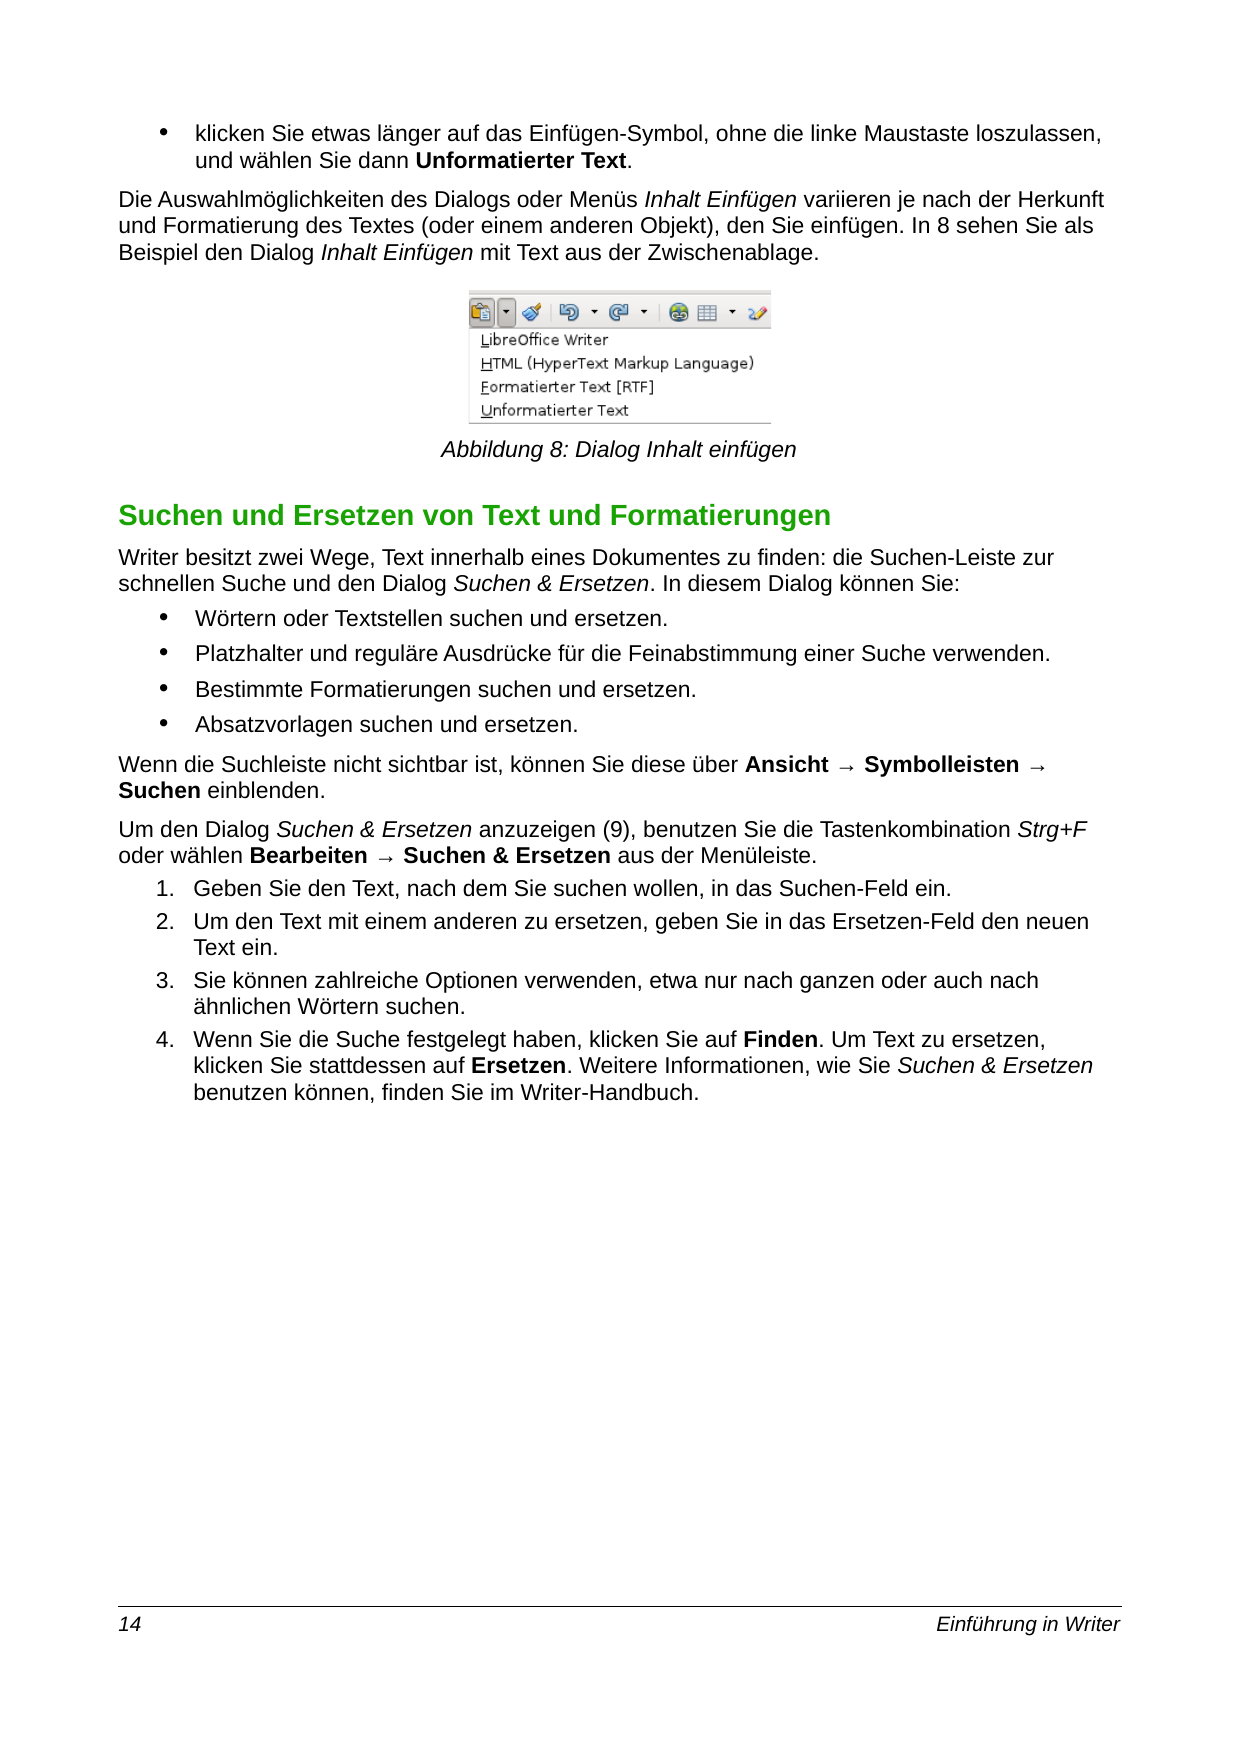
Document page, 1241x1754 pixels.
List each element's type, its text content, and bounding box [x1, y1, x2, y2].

subtitle Suchen und Ersetzen von Text und Formatierungen [118, 498, 1122, 531]
text Abbildung 8: Dialog Inhalt einfügen [441, 436, 799, 462]
list Um den Dialog Suchen & Ersetzen anzuzeigen (Abbildung 9), benutzen Sie die Tastenkombination Strg+F oder wählen Bearbeiten → Suchen & Ersetzen aus der Menüleiste. [118, 816, 1122, 869]
list Sie können zahlreiche Optionen verwenden, etwa nur nach ganzen oder auch nach ähnlichen Wörtern suchen. [156, 967, 1122, 1019]
list Geben Sie den Text, nach dem Sie suchen wollen, in das Suchen-Feld ein. [156, 875, 1122, 902]
list Bestimmte Formatierungen suchen und ersetzen. [156, 674, 1122, 703]
picture [468, 290, 772, 424]
list Wörtern oder Textstellen suchen und ersetzen. [156, 603, 1122, 632]
list Wenn Sie die Suche festgelegt haben, klicken Sie auf Finden. Um Text zu ersetzen, klicken Sie stattdessen auf Ersetzen. Weitere Informationen, wie Sie Suchen & Ersetzen benutzen können, finden Sie im Writer-Handbuch. [156, 1026, 1122, 1105]
text Wenn die Suchleiste nicht sichtbar ist, können Sie diese über Ansicht → Symbolleisten → Suchen einblenden. [118, 751, 1122, 803]
list Platzhalter und reguläre Ausdrücke für die Feinabstimmung einer Suche verwenden. [156, 638, 1122, 668]
list Um den Text mit einem anderen zu ersetzen, geben Sie in das Ersetzen-Feld den neuen Text ein. [156, 908, 1122, 961]
text Die Auswahlmöglichkeiten des Dialogs oder Menüs Inhalt Einfügen variieren je nach der Herkunft und Formatierung des Textes (oder einem anderen Objekt), den Sie einfügen. In Abbildung 8 sehen Sie als Beispiel den Dialog Inhalt Einfügen mit Text aus der Zwischenablage. [118, 186, 1122, 265]
list Writer besitzt zwei Wege, Text innerhalb eines Dokumentes zu finden: die Suchen-Leiste zur schnellen Suche und den Dialog Suchen & Ersetzen. In diesem Dialog können Sie: [118, 544, 1122, 597]
list klicken Sie etwas länger auf das Einfügen-Symbol, ohne die linke Maustaste loszulassen, und wählen Sie dann Unformatierter Text. [156, 118, 1122, 174]
list Absatzvorlagen suchen und ersetzen. [156, 709, 1122, 738]
